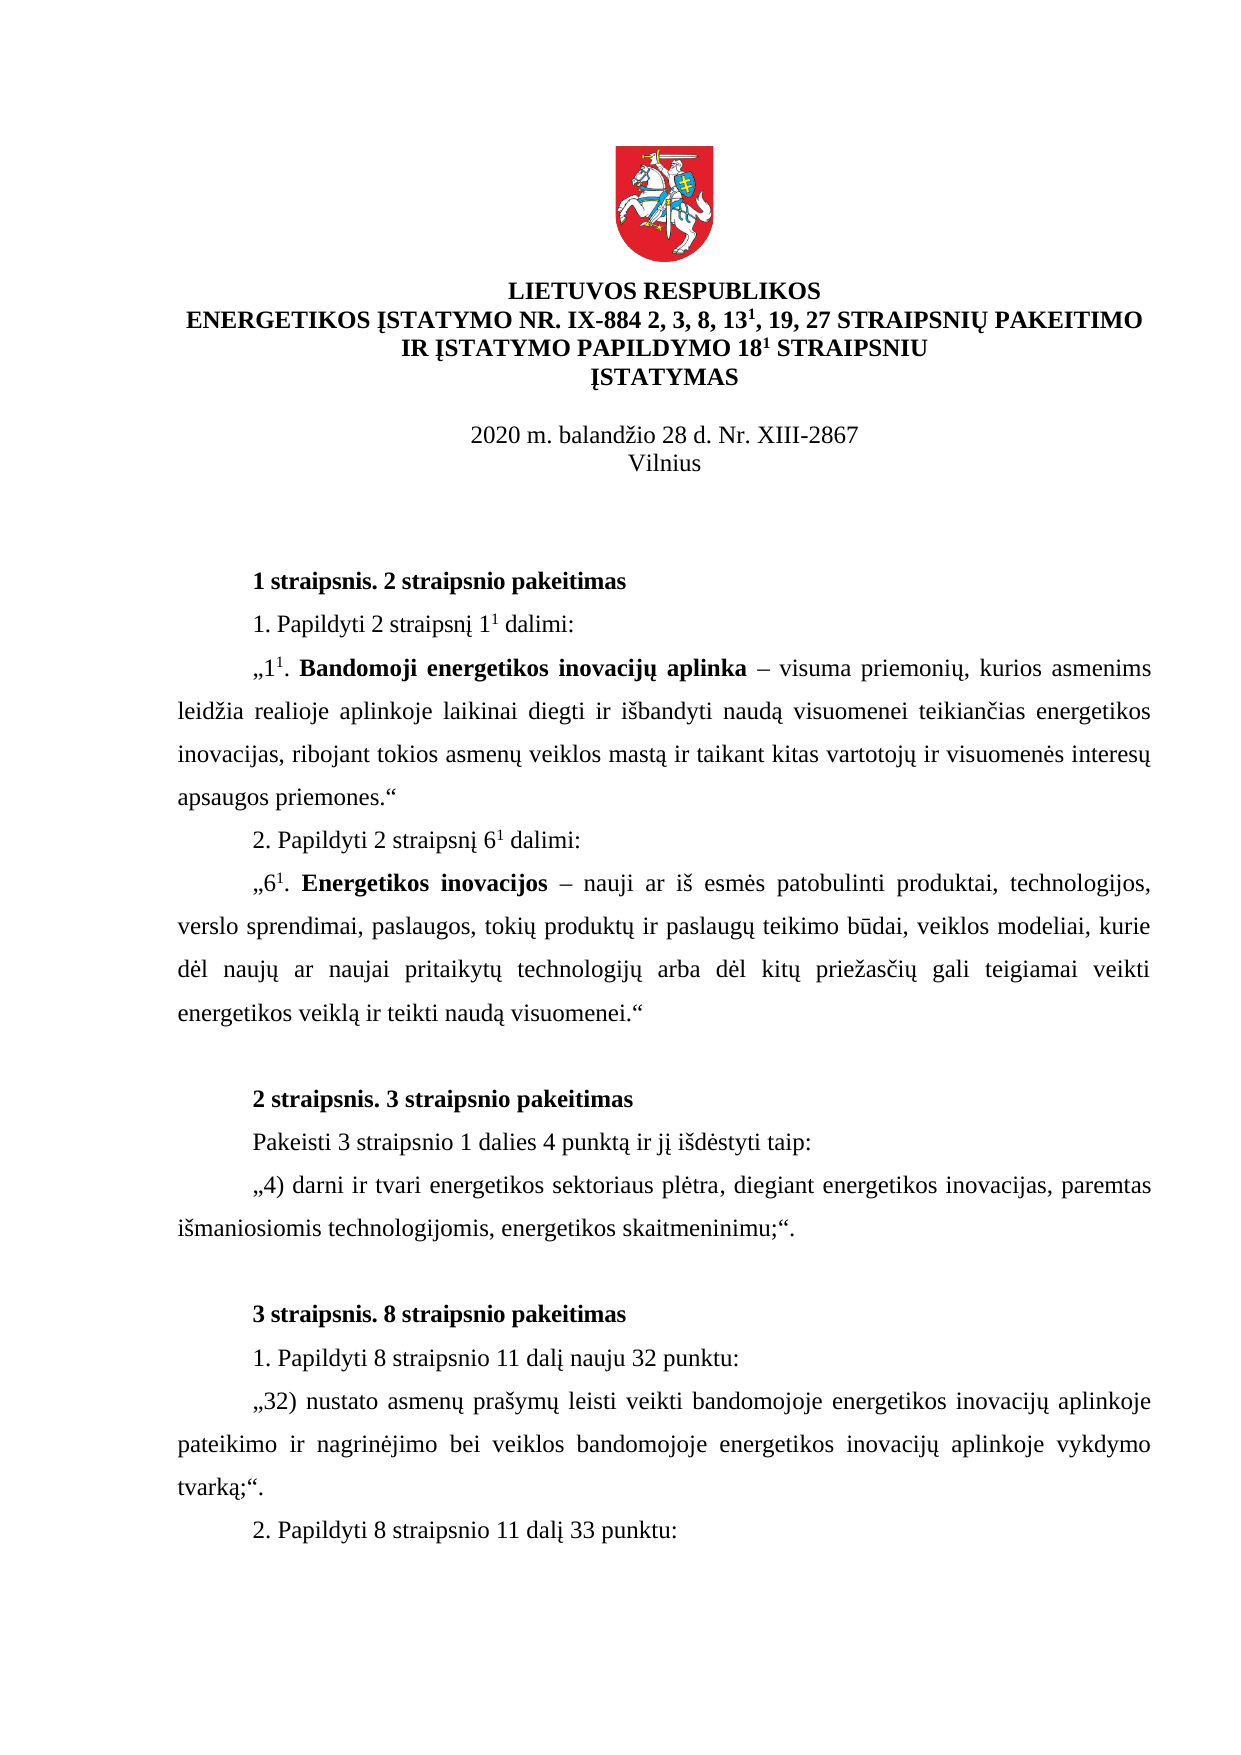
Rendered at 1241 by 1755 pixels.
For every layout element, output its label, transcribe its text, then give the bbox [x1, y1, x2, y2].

text 2020 m. balandžio 28 d. Nr. XIII-2867 [177, 420, 1152, 448]
text 2. Papildyti 2 straipsnį 61 dalimi: [177, 825, 1152, 854]
text Vilnius [177, 448, 1152, 477]
text 2. Papildyti 8 straipsnio 11 dalį 33 punktu: [177, 1515, 1152, 1544]
text 3 straipsnis. 8 straipsnio pakeitimas [177, 1299, 1152, 1328]
text ĮSTATYMAS [177, 362, 1152, 391]
text „32) nustato asmenų prašymų leisti veikti bandomojoje energetikos inovacijų aplinkoje pateikimo ir nagrinėjimo bei veiklos bandomojoje energetikos inovacijų aplinkoje vykdymo tvarką;“. [177, 1386, 1152, 1501]
text 1. Papildyti 2 straipsnį 11 dalimi: [177, 609, 1152, 638]
text ENERGETIKOS ĮSTATYMO NR. IX-884 2, 3, 8, 131, 19, 27 STRAIPSNIŲ PAKEITIMO IR ĮSTATYMO PAPILDYMO 181 STRAIPSNIU [177, 305, 1152, 362]
text „4) darni ir tvari energetikos sektoriaus plėtra, diegiant energetikos inovacijas, paremtas išmaniosiomis technologijomis, energetikos skaitmeninimu;“. [177, 1170, 1152, 1242]
text LIETUVOS RESPUBLIKOS [177, 276, 1152, 305]
text „61. Energetikos inovacijos – nauji ar iš esmės patobulinti produktai, technologijos, verslo sprendimai, paslaugos, tokių produktų ir paslaugų teikimo būdai, veiklos modeliai, kurie dėl naujų ar naujai pritaikytų technologijų arba dėl kitų priežasčių gali teigiamai veikti energetikos veiklą ir teikti naudą visuomenei.“ [177, 868, 1152, 1026]
text Pakeisti 3 straipsnio 1 dalies 4 punktą ir jį išdėstyti taip: [177, 1127, 1152, 1156]
text „11. Bandomoji energetikos inovacijų aplinka – visuma priemonių, kurios asmenims leidžia realioje aplinkoje laikinai diegti ir išbandyti naudą visuomenei teikiančias energetikos inovacijas, ribojant tokios asmenų veiklos mastą ir taikant kitas vartotojų ir visuomenės interesų apsaugos priemones.“ [177, 653, 1152, 811]
text 2 straipsnis. 3 straipsnio pakeitimas [177, 1084, 1152, 1113]
text 1 straipsnis. 2 straipsnio pakeitimas [177, 566, 1152, 595]
text 1. Papildyti 8 straipsnio 11 dalį nauju 32 punktu: [177, 1343, 1152, 1371]
